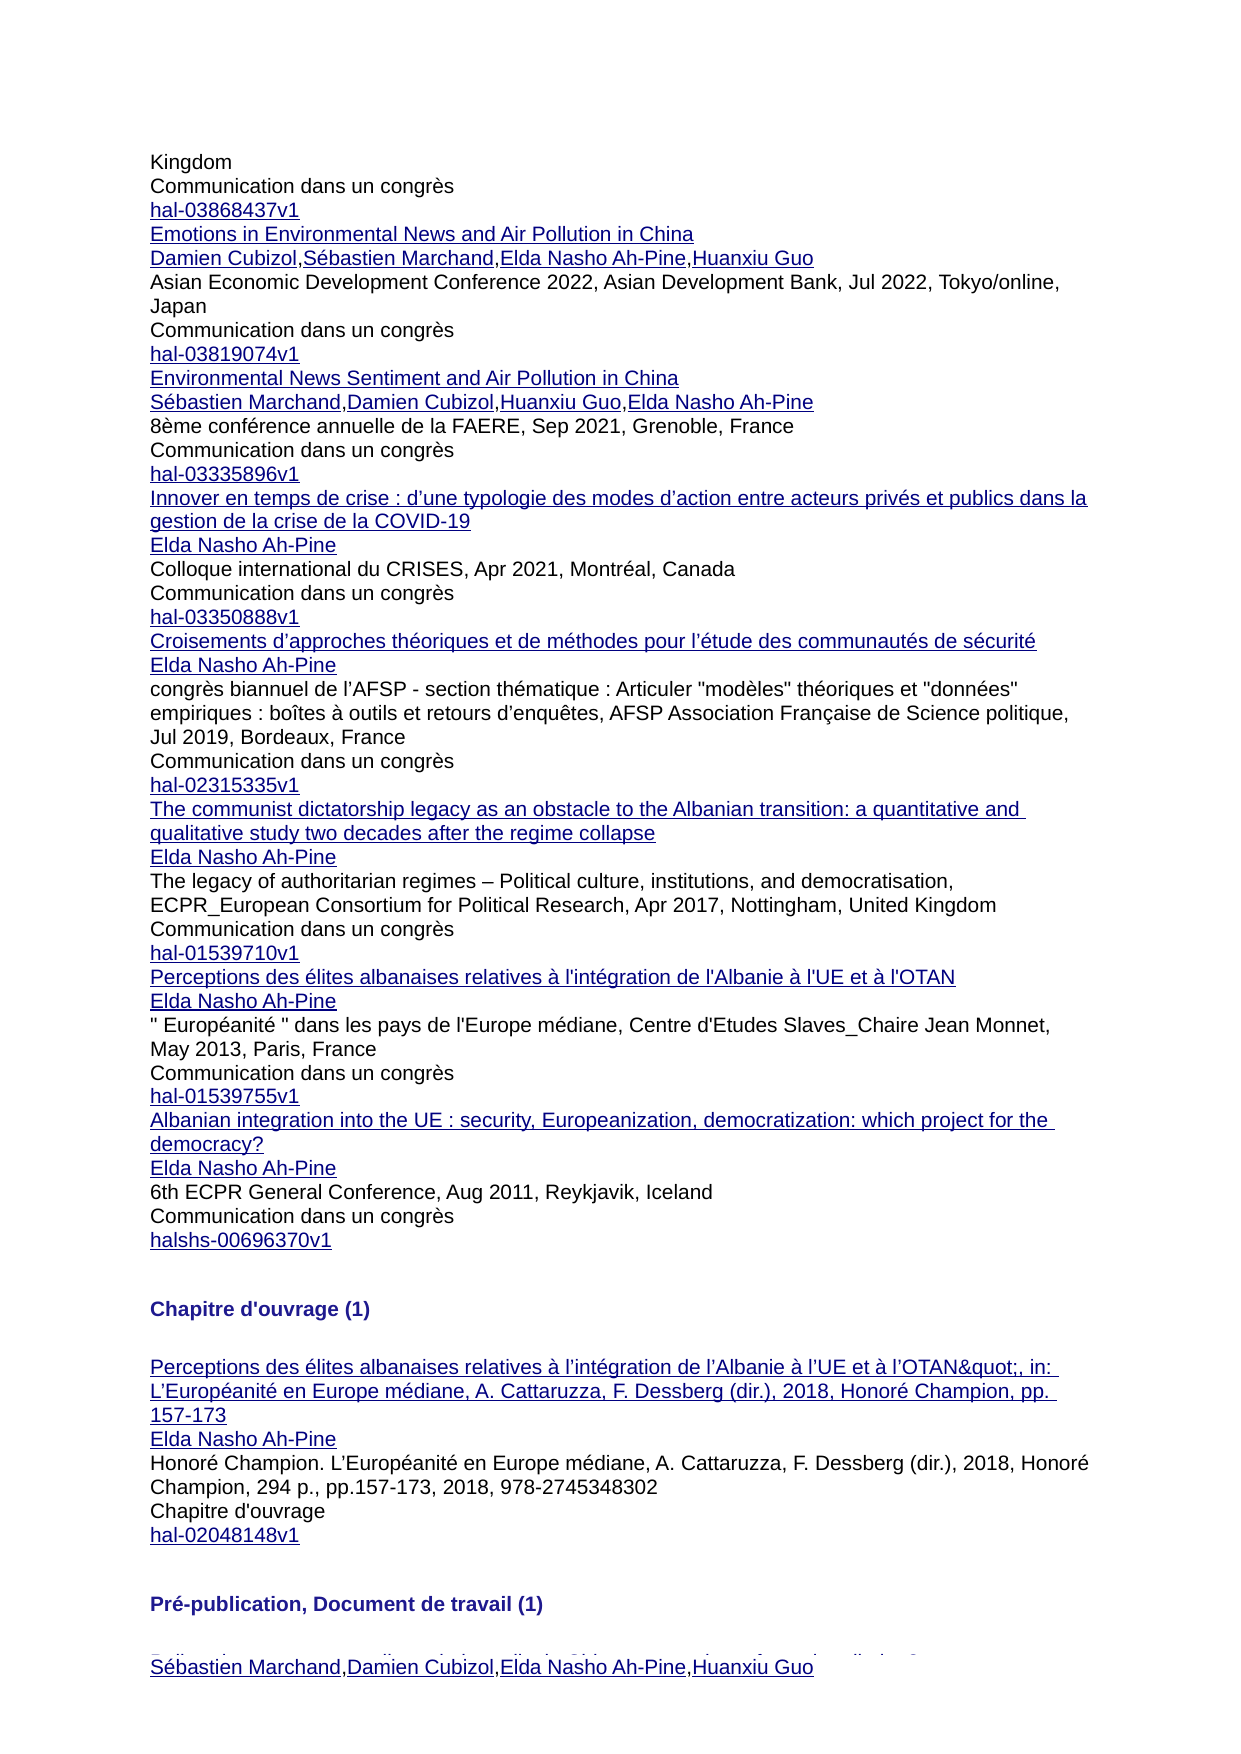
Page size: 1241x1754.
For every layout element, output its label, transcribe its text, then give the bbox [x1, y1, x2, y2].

table_header Perceptions des élites albanaises relatives à l’intégration de l’Albanie à l’UE et à l’OTAN&quot;, in: L’Européanité en Europe médiane, A. Cattaruzza, F. Dessberg (dir.), 2018, Honoré Champion, pp. 157-173 Elda Nasho Ah-Pine Honoré Champion. L’Européanité en Europe médiane, A. Cattaruzza, F. Dessberg (dir.), 2018, Honoré Champion, 294 p., pp.157-173, 2018, 978-2745348302 Chapitre d'ouvrage hal-02048148v1 [150, 1355, 1090, 1547]
subtitle Pré-publication, Document de travail (1) [150, 1592, 1090, 1616]
table_cell Albanian integration into the UE : security, Europeanization, democratization: which project for the democracy? Elda Nasho Ah-Pine 6th ECPR General Conference, Aug 2011, Reykjavik, Iceland Communication dans un congrès halshs-00696370v1 [150, 1108, 1090, 1252]
table_cell Kingdom Communication dans un congrès hal-03868437v1 [150, 150, 1090, 222]
subtitle Chapitre d'ouvrage (1) [150, 1297, 1090, 1321]
table_cell Environmental News Sentiment and Air Pollution in China Sébastien Marchand,Damien Cubizol,Huanxiu Guo,Elda Nasho Ah-Pine 8ème conférence annuelle de la FAERE, Sep 2021, Grenoble, France Communication dans un congrès hal-03335896v1 [150, 366, 1090, 485]
table_cell Croisements d’approches théoriques et de méthodes pour l’étude des communautés de sécurité Elda Nasho Ah-Pine congrès biannuel de l’AFSP - section thématique : Articuler "modèles" théoriques et "données" empiriques : boîtes à outils et retours d’enquêtes, AFSP Association Française de Science politique, Jul 2019, Bordeaux, France Communication dans un congrès hal-02315335v1 [150, 629, 1090, 797]
table_cell The communist dictatorship legacy as an obstacle to the Albanian transition: a quantitative and qualitative study two decades after the regime collapse Elda Nasho Ah-Pine The legacy of authoritarian regimes – Political culture, institutions, and democratisation, ECPR_European Consortium for Political Research, Apr 2017, Nottingham, United Kingdom Communication dans un congrès hal-01539710v1 [150, 797, 1090, 964]
table_cell Emotions in Environmental News and Air Pollution in China Damien Cubizol,Sébastien Marchand,Elda Nasho Ah-Pine,Huanxiu Guo Asian Economic Development Conference 2022, Asian Development Bank, Jul 2022, Tokyo/online, Japan Communication dans un congrès hal-03819074v1 [150, 222, 1090, 366]
table_cell Innover en temps de crise : d’une typologie des modes d’action entre acteurs privés et publics dans la gestion de la crise de la COVID-19 Elda Nasho Ah-Pine Colloque international du CRISES, Apr 2021, Montréal, Canada Communication dans un congrès hal-03350888v1 [150, 485, 1090, 629]
table_header Policy change, mass media and air quality in China: new paths to face air pollution? Sébastien Marchand,Damien Cubizol,Elda Nasho Ah-Pine,Huanxiu Guo [150, 1650, 1090, 1679]
table_cell Perceptions des élites albanaises relatives à l'intégration de l'Albanie à l'UE et à l'OTAN Elda Nasho Ah-Pine " Européanité " dans les pays de l'Europe médiane, Centre d'Etudes Slaves_Chaire Jean Monnet, May 2013, Paris, France Communication dans un congrès hal-01539755v1 [150, 965, 1090, 1108]
